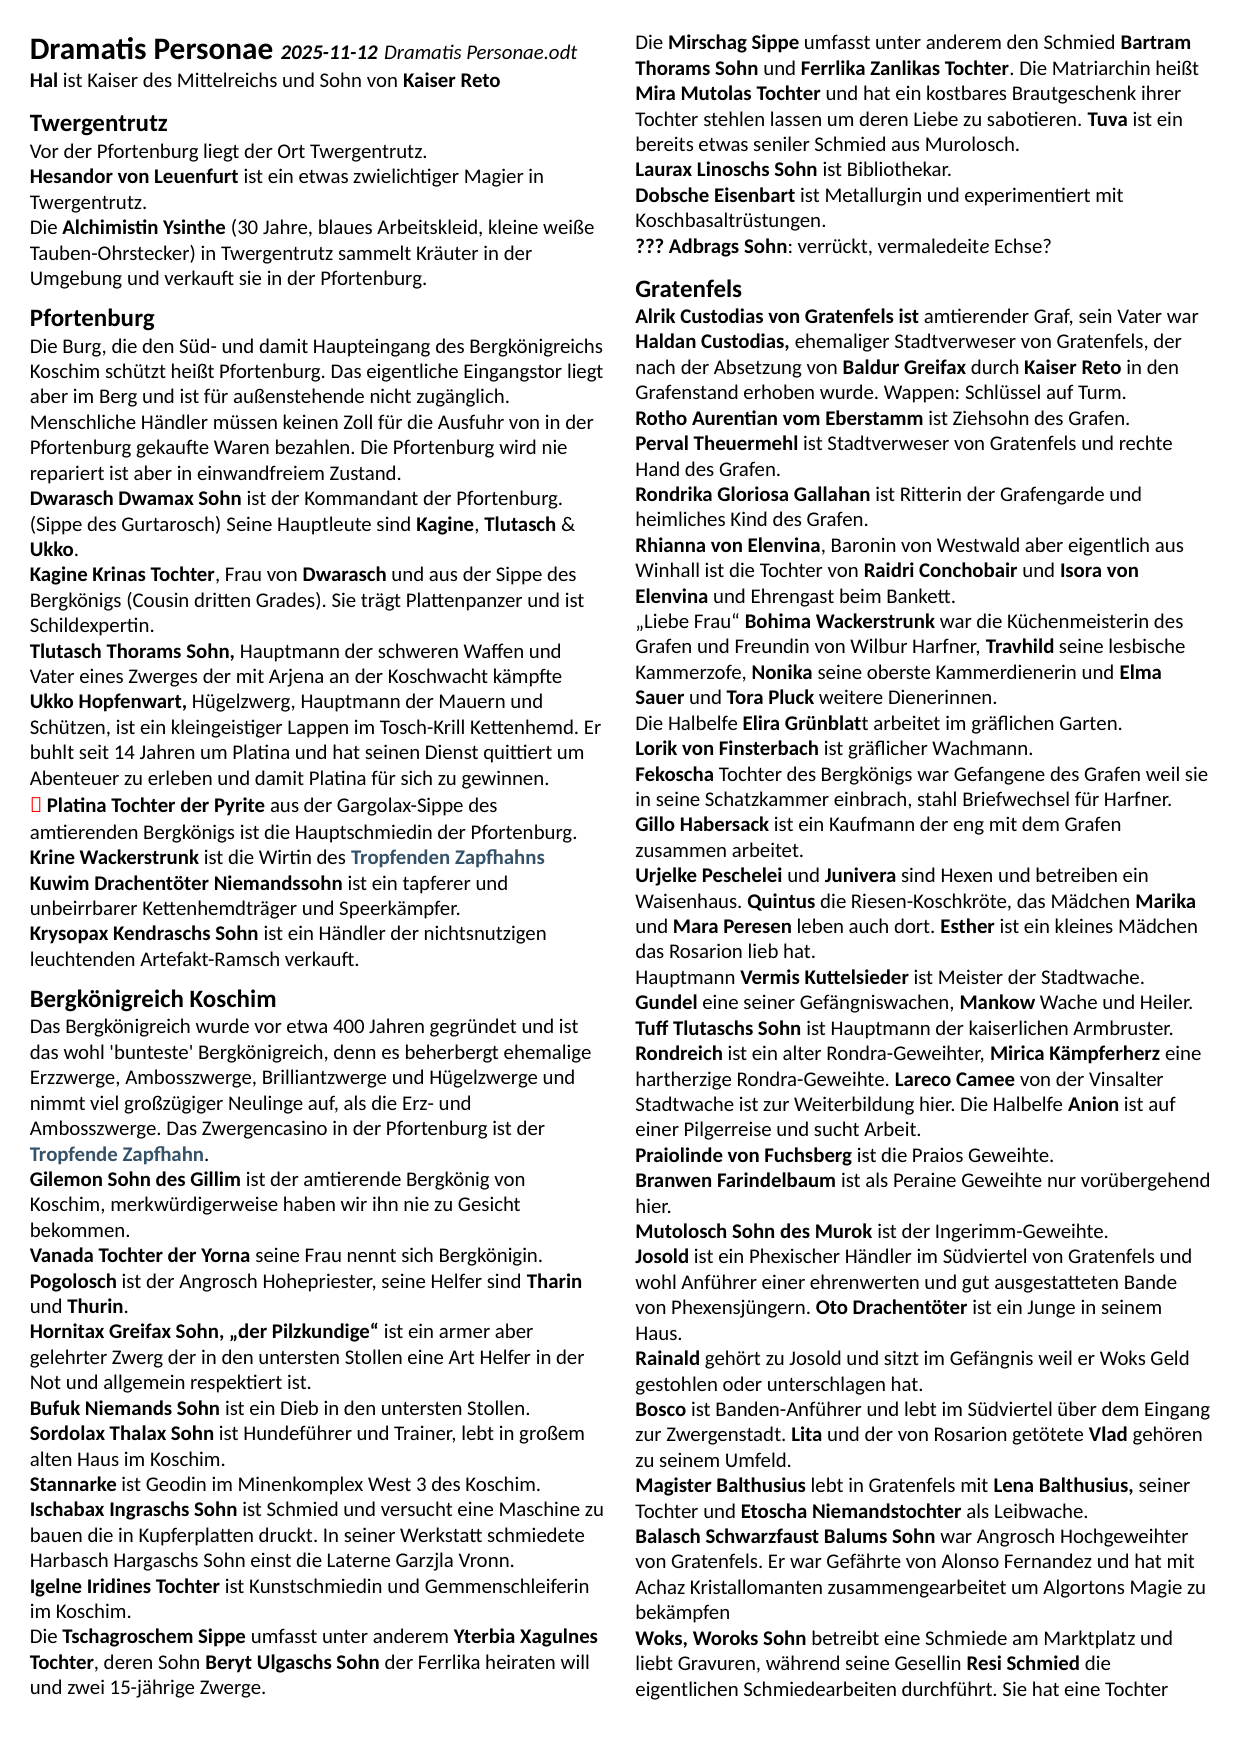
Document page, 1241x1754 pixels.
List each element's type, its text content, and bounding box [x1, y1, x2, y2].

text Twergentrutz Vor der Pfortenburg liegt der Ort Twergentrutz. Hesandor von Leuenfurt ist ein etwas zwielichtiger Magier in Twergentrutz. Die Alchimistin Ysinthe (30 Jahre, blaues Arbeitskleid, kleine weiße Tauben-Ohrstecker) in Twergentrutz sammelt Kräuter in der Umgebung und verkauft sie in der Pfortenburg. [29, 108, 605, 291]
text Bergkönigreich Koschim Das Bergkönigreich wurde vor etwa 400 Jahren gegründet und ist das wohl 'bunteste' Bergkönigreich, denn es beherbergt ehemalige Erzzwerge, Ambosszwerge, Brilliantzwerge und Hügelzwerge und nimmt viel großzügiger Neulinge auf, als die Erz- und Ambosszwerge. Das Zwergencasino in der Pfortenburg ist der Tropfende Zapfhahn. Gilemon Sohn des Gillim ist der amtierende Bergkönig von Koschim, merkwürdigerweise haben wir ihn nie zu Gesicht bekommen. Vanada Tochter der Yorna seine Frau nennt sich Bergkönigin. Pogolosch ist der Angrosch Hohepriester, seine Helfer sind Tharin und Thurin. Hornitax Greifax Sohn, „der Pilzkundige“ ist ein armer aber gelehrter Zwerg der in den untersten Stollen eine Art Helfer in der Not und allgemein respektiert ist. Bufuk Niemands Sohn ist ein Dieb in den untersten Stollen. Sordolax Thalax Sohn ist Hundeführer und Trainer, lebt in großem alten Haus im Koschim. Stannarke ist Geodin im Minenkomplex West 3 des Koschim. Ischabax Ingraschs Sohn ist Schmied und versucht eine Maschine zu bauen die in Kupferplatten druckt. In seiner Werkstatt schmiedete Harbasch Hargaschs Sohn einst die Laterne Garzjla Vronn. Igelne Iridines Tochter ist Kunstschmiedin und Gemmenschleiferin im Koschim. Die Tschagroschem Sippe umfasst unter anderem Yterbia Xagulnes Tochter, deren Sohn Beryt Ulgaschs Sohn der Ferrlika heiraten will und zwei 15-jährige Zwerge. [29, 983, 605, 1700]
text Gratenfels Alrik Custodias von Gratenfels ist amtierender Graf, sein Vater war Haldan Custodias, ehemaliger Stadtverweser von Gratenfels, der nach der Absetzung von Baldur Greifax durch Kaiser Reto in den Grafenstand erhoben wurde. Wappen: Schlüssel auf Turm. Rotho Aurentian vom Eberstamm ist Ziehsohn des Grafen. Perval Theuermehl ist Stadtverweser von Gratenfels und rechte Hand des Grafen. Rondrika Gloriosa Gallahan ist Ritterin der Grafengarde und heimliches Kind des Grafen. Rhianna von Elenvina, Baronin von Westwald aber eigentlich aus Winhall ist die Tochter von Raidri Conchobair und Isora von Elenvina und Ehrengast beim Bankett. „Liebe Frau“ Bohima Wackerstrunk war die Küchenmeisterin des Grafen und Freundin von Wilbur Harfner, Travhild seine lesbische Kammerzofe, Nonika seine oberste Kammerdienerin und Elma Sauer und Tora Pluck weitere Dienerinnen. Die Halbelfe Elira Grünblatt arbeitet im gräflichen Garten. Lorik von Finsterbach ist gräflicher Wachmann. Fekoscha Tochter des Bergkönigs war Gefangene des Grafen weil sie in seine Schatzkammer einbrach, stahl Briefwechsel für Harfner. Gillo Habersack ist ein Kaufmann der eng mit dem Grafen zusammen arbeitet. Urjelke Peschelei und Junivera sind Hexen und betreiben ein Waisenhaus. Quintus die Riesen-Koschkröte, das Mädchen Marika und Mara Peresen leben auch dort. Esther ist ein kleines Mädchen das Rosarion lieb hat. Hauptmann Vermis Kuttelsieder ist Meister der Stadtwache. Gundel eine seiner Gefängniswachen, Mankow Wache und Heiler. Tuff Tlutaschs Sohn ist Hauptmann der kaiserlichen Armbruster. Rondreich ist ein alter Rondra-Geweihter, Mirica Kämpferherz eine hartherzige Rondra-Geweihte. Lareco Camee von der Vinsalter Stadtwache ist zur Weiterbildung hier. Die Halbelfe Anion ist auf einer Pilgerreise und sucht Arbeit. Praiolinde von Fuchsberg ist die Praios Geweihte. Branwen Farindelbaum ist als Peraine Geweihte nur vorübergehend hier. Mutolosch Sohn des Murok ist der Ingerimm-Geweihte. Josold ist ein Phexischer Händler im Südviertel von Gratenfels und wohl Anführer einer ehrenwerten und gut ausgestatteten Bande von Phexensjüngern. Oto Drachentöter ist ein Junge in seinem Haus. Rainald gehört zu Josold und sitzt im Gefängnis weil er Woks Geld gestohlen oder unterschlagen hat. Bosco ist Banden-Anführer und lebt im Südviertel über dem Eingang zur Zwergenstadt. Lita und der von Rosarion getötete Vlad gehören zu seinem Umfeld. Magister Balthusius lebt in Gratenfels mit Lena Balthusius, seiner Tochter und Etoscha Niemandstochter als Leibwache. Balasch Schwarzfaust Balums Sohn war Angrosch Hochgeweihter von Gratenfels. Er war Gefährte von Alonso Fernandez und hat mit Achaz Kristallomanten zusammengearbeitet um Algortons Magie zu bekämpfen Woks, Woroks Sohn betreibt eine Schmiede am Marktplatz und liebt Gravuren, während seine Gesellin Resi Schmied die eigentlichen Schmiedearbeiten durchführt. Sie hat eine Tochter [635, 273, 1211, 1701]
text Hal ist Kaiser des Mittelreichs und Sohn von Kaiser Reto [29, 68, 605, 93]
text ??? Adbrags Sohn: verrückt, vermaledeite Echse? [635, 233, 1211, 258]
text Dramatis Personae 2025-11-12 Dramatis Personae.odt [29, 29, 605, 68]
text Pfortenburg Die Burg, die den Süd- und damit Haupteingang des Bergkönigreichs Koschim schützt heißt Pfortenburg. Das eigentliche Eingangstor liegt aber im Berg und ist für außenstehende nicht zugänglich. Menschliche Händler müssen keinen Zoll für die Ausfuhr von in der Pfortenburg gekaufte Waren bezahlen. Die Pfortenburg wird nie repariert ist aber in einwandfreiem Zustand. Dwarasch Dwamax Sohn ist der Kommandant der Pfortenburg. (Sippe des Gurtarosch) Seine Hauptleute sind Kagine, Tlutasch & Ukko. Kagine Krinas Tochter, Frau von Dwarasch und aus der Sippe des Bergkönigs (Cousin dritten Grades). Sie trägt Plattenpanzer und ist Schildexpertin. Tlutasch Thorams Sohn, Hauptmann der schweren Waffen und Vater eines Zwerges der mit Arjena an der Koschwacht kämpfte Ukko Hopfenwart, Hügelzwerg, Hauptmann der Mauern und Schützen, ist ein kleingeistiger Lappen im Tosch-Krill Kettenhemd. Er buhlt seit 14 Jahren um Platina und hat seinen Dienst quittiert um Abenteuer zu erleben und damit Platina für sich zu gewinnen. [29, 302, 605, 790]
text  Platina Tochter der Pyrite aus der Gargolax-Sippe des amtierenden Bergkönigs ist die Hauptschmiedin der Pfortenburg. Krine Wackerstrunk ist die Wirtin des Tropfenden Zapfhahns Kuwim Drachentöter Niemandssohn ist ein tapferer und unbeirrbarer Kettenhemdträger und Speerkämpfer. Krysopax Kendraschs Sohn ist ein Händler der nichtsnutzigen leuchtenden Artefakt-Ramsch verkauft. [29, 790, 605, 971]
text Die Mirschag Sippe umfasst unter anderem den Schmied Bartram Thorams Sohn und Ferrlika Zanlikas Tochter. Die Matriarchin heißt Mira Mutolas Tochter und hat ein kostbares Brautgeschenk ihrer Tochter stehlen lassen um deren Liebe zu sabotieren. Tuva ist ein bereits etwas seniler Schmied aus Murolosch. Laurax Linoschs Sohn ist Bibliothekar. Dobsche Eisenbart ist Metallurgin und experimentiert mit Koschbasaltrüstungen. [635, 29, 1211, 233]
